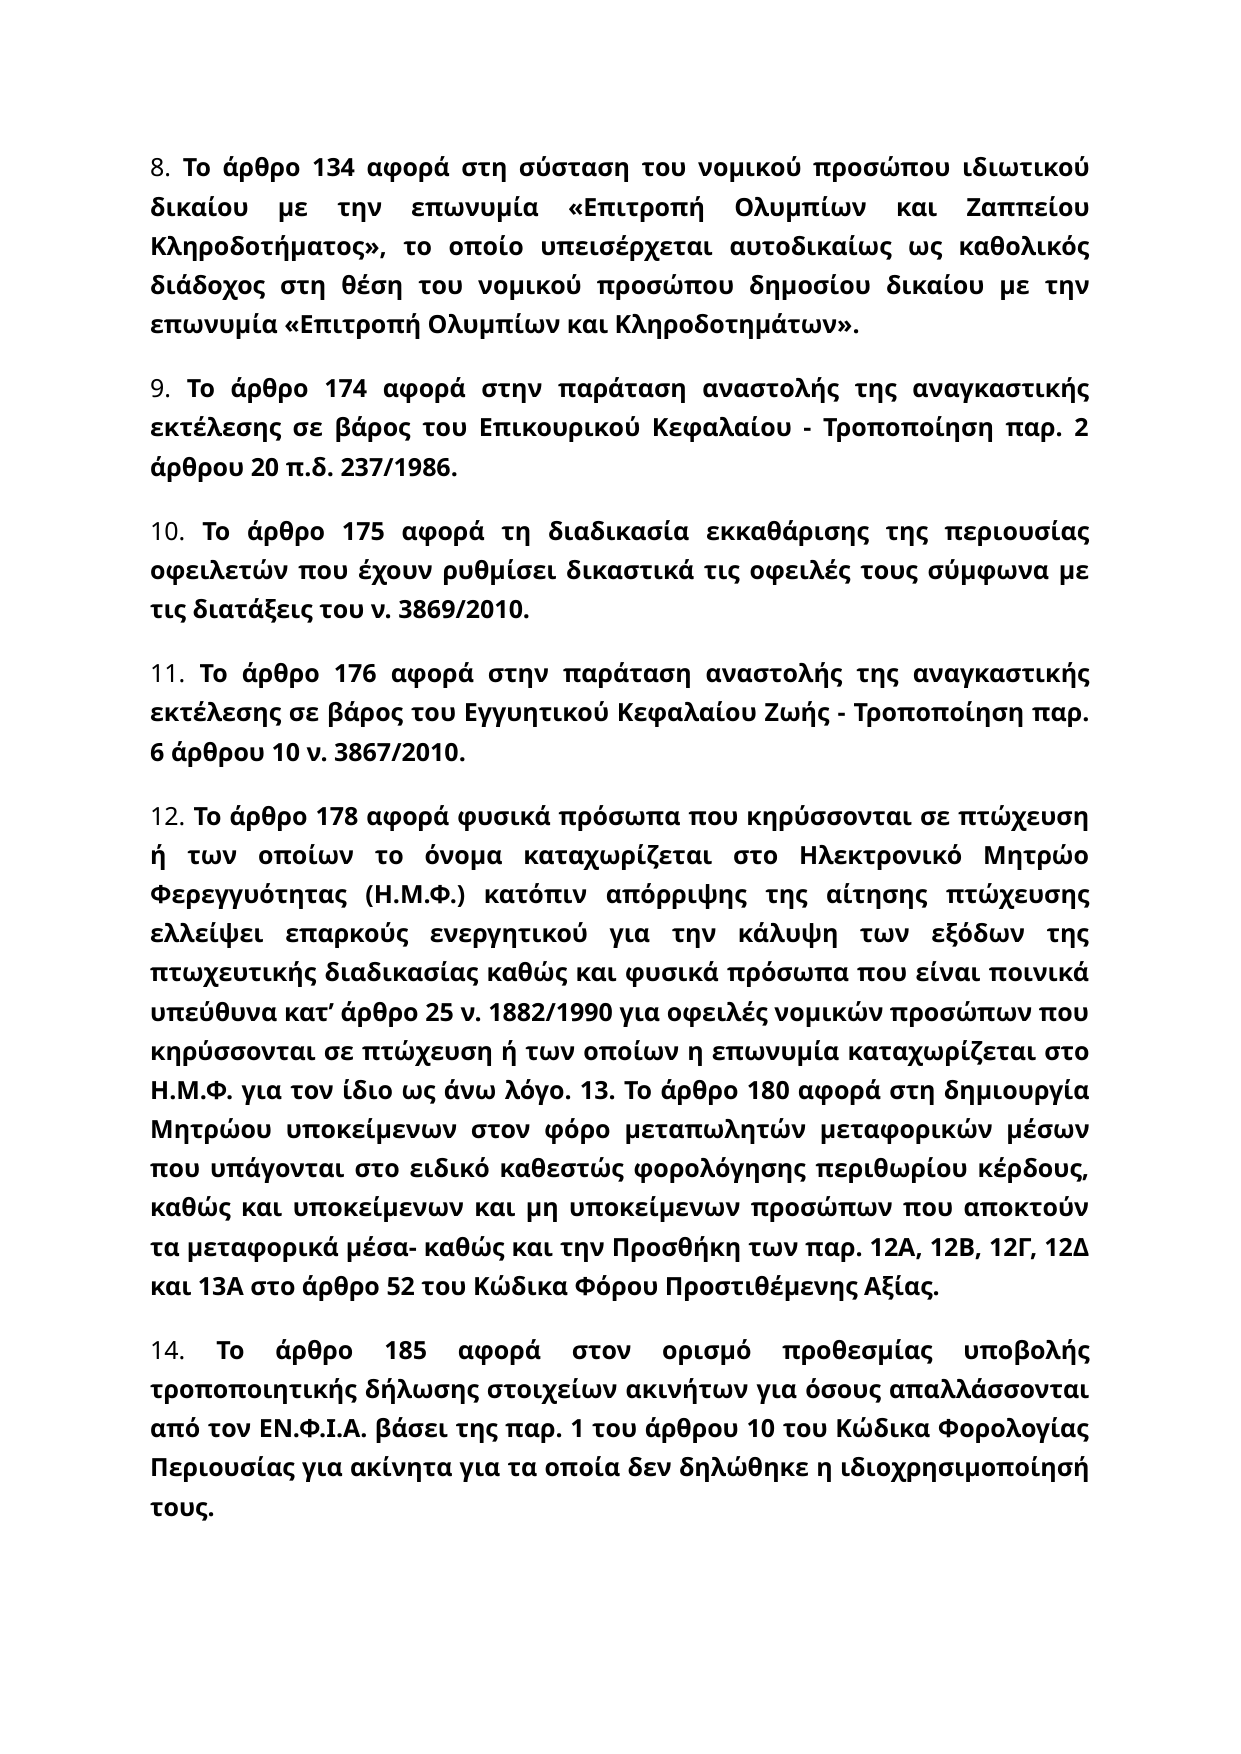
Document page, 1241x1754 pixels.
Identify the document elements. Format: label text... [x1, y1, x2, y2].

text 12. Το άρθρο 178 αφορά φυσικά πρόσωπα που κηρύσσονται σε πτώχευση ή των οποίων το όνομα καταχωρίζεται στο Ηλεκτρονικό Μητρώο Φερεγγυότητας (Η.Μ.Φ.) κατόπιν απόρριψης της αίτησης πτώχευσης ελλείψει επαρκούς ενεργητικού για την κάλυψη των εξόδων της πτωχευτικής διαδικασίας καθώς και φυσικά πρόσωπα που είναι ποινικά υπεύθυνα κατ’ άρθρο 25 ν. 1882/1990 για οφειλές νομικών προσώπων που κηρύσσονται σε πτώχευση ή των οποίων η επωνυμία καταχωρίζεται στο Η.Μ.Φ. για τον ίδιο ως άνω λόγο. 13. Το άρθρο 180 αφορά στη δημιουργία Μητρώου υποκείμενων στον φόρο μεταπωλητών μεταφορικών μέσων που υπάγονται στο ειδικό καθεστώς φορολόγησης περιθωρίου κέρδους, καθώς και υποκείμενων και μη υποκείμενων προσώπων που αποκτούν τα μεταφορικά μέσα- καθώς και την Προσθήκη των παρ. 12Α, 12Β, 12Γ, 12Δ και 13Α στο άρθρο 52 του Κώδικα Φόρου Προστιθέμενης Αξίας. [150, 798, 1090, 1302]
text 9. Το άρθρο 174 αφορά στην παράταση αναστολής της αναγκαστικής εκτέλεσης σε βάρος του Επικουρικού Κεφαλαίου - Τροποποίηση παρ. 2 άρθρου 20 π.δ. 237/1986. [150, 371, 1090, 483]
text 11. Το άρθρο 176 αφορά στην παράταση αναστολής της αναγκαστικής εκτέλεσης σε βάρος του Εγγυητικού Κεφαλαίου Ζωής - Τροποποίηση παρ. 6 άρθρου 10 ν. 3867/2010. [150, 656, 1090, 768]
text 10. Το άρθρο 175 αφορά τη διαδικασία εκκαθάρισης της περιουσίας οφειλετών που έχουν ρυθμίσει δικαστικά τις οφειλές τους σύμφωνα με τις διατάξεις του ν. 3869/2010. [150, 513, 1090, 626]
text 14. Το άρθρο 185 αφορά στον ορισμό προθεσμίας υποβολής τροποποιητικής δήλωσης στοιχείων ακινήτων για όσους απαλλάσσονται από τον ΕΝ.Φ.Ι.Α. βάσει της παρ. 1 του άρθρου 10 του Κώδικα Φορολογίας Περιουσίας για ακίνητα για τα οποία δεν δηλώθηκε η ιδιοχρησιμοποίησή τους. [150, 1332, 1090, 1523]
text 8. Το άρθρο 134 αφορά στη σύσταση του νομικού προσώπου ιδιωτικού δικαίου με την επωνυμία «Επιτροπή Ολυμπίων και Ζαππείου Κληροδοτήματος», το οποίο υπεισέρχεται αυτοδικαίως ως καθολικός διάδοχος στη θέση του νομικού προσώπου δημοσίου δικαίου με την επωνυμία «Επιτροπή Ολυμπίων και Κληροδοτημάτων». [150, 150, 1090, 341]
